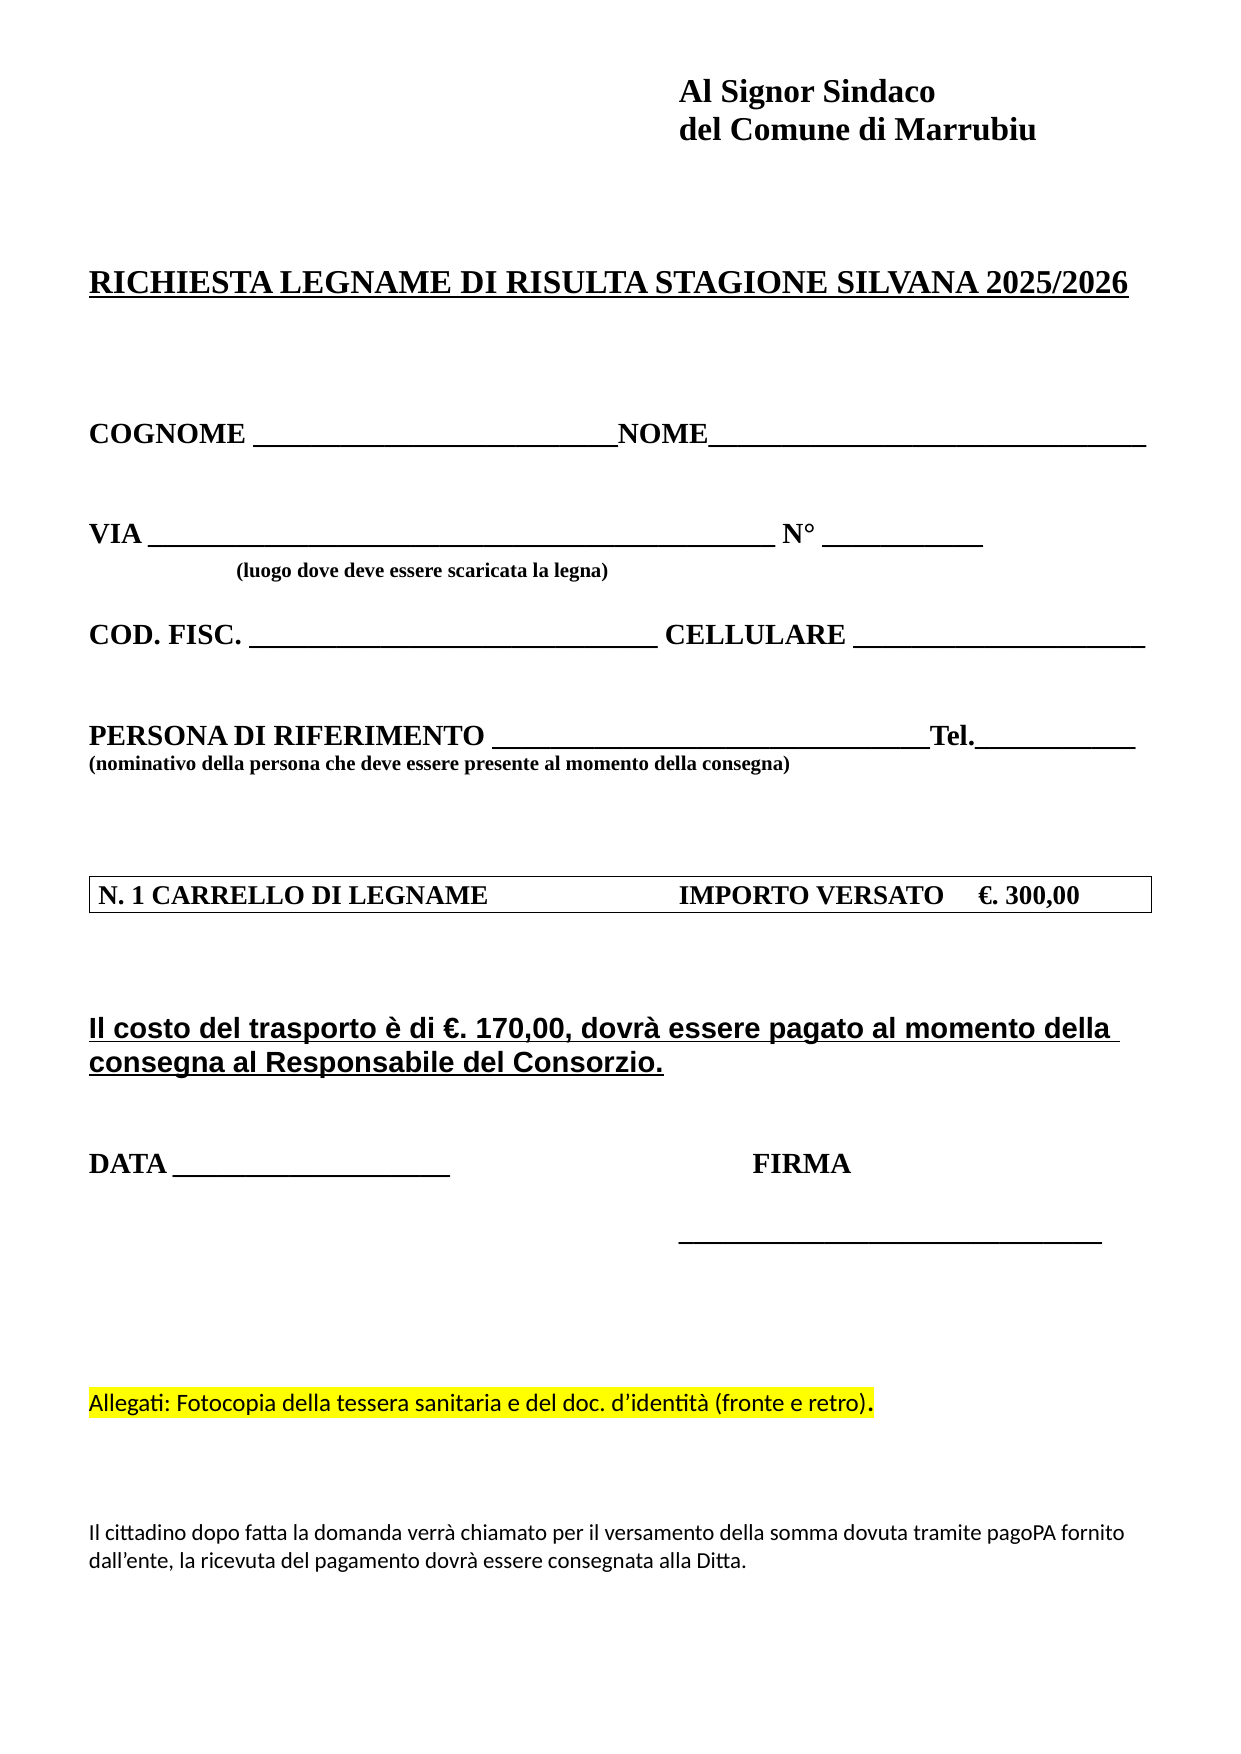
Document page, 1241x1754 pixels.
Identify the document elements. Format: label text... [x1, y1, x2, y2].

text PERSONA DI RIFERIMENTO ______________________________Tel.___________ [89, 718, 1152, 751]
text Il cittadino dopo fatta la domanda verrà chiamato per il versamento della somma dovuta tramite pagoPA fornito dall’ente, la ricevuta del pagamento dovrà essere consegnata alla Ditta. [89, 1518, 1152, 1574]
text N. 1 CARRELLO DI LEGNAME IMPORTO VERSATO €. 300,00 [90, 877, 1151, 912]
text COD. FISC. ____________________________ CELLULARE ____________________ [89, 617, 1152, 651]
text Il costo del trasporto è di €. 170,00, dovrà essere pagato al momento della consegna al Responsabile del Consorzio. [89, 1012, 1152, 1079]
text del Comune di Marrubiu [679, 109, 1152, 147]
text Allegati: Fotocopia della tessera sanitaria e del doc. d’identità (fronte e retro). [89, 1387, 1152, 1418]
text COGNOME _________________________NOME______________________________ [89, 416, 1152, 449]
text Al Signor Sindaco [605, 71, 1152, 109]
text RICHIESTA LEGNAME DI RISULTA STAGIONE SILVANA 2025/2026 [89, 262, 1152, 301]
text VIA ___________________________________________ N° ___________ [89, 516, 1152, 550]
text (luogo dove deve essere scaricata la legna) [89, 550, 1152, 583]
text _____________________________ [89, 1213, 1152, 1246]
text DATA ___________________ FIRMA [89, 1146, 1152, 1179]
text (nominativo della persona che deve essere presente al momento della consegna) [89, 751, 1152, 775]
